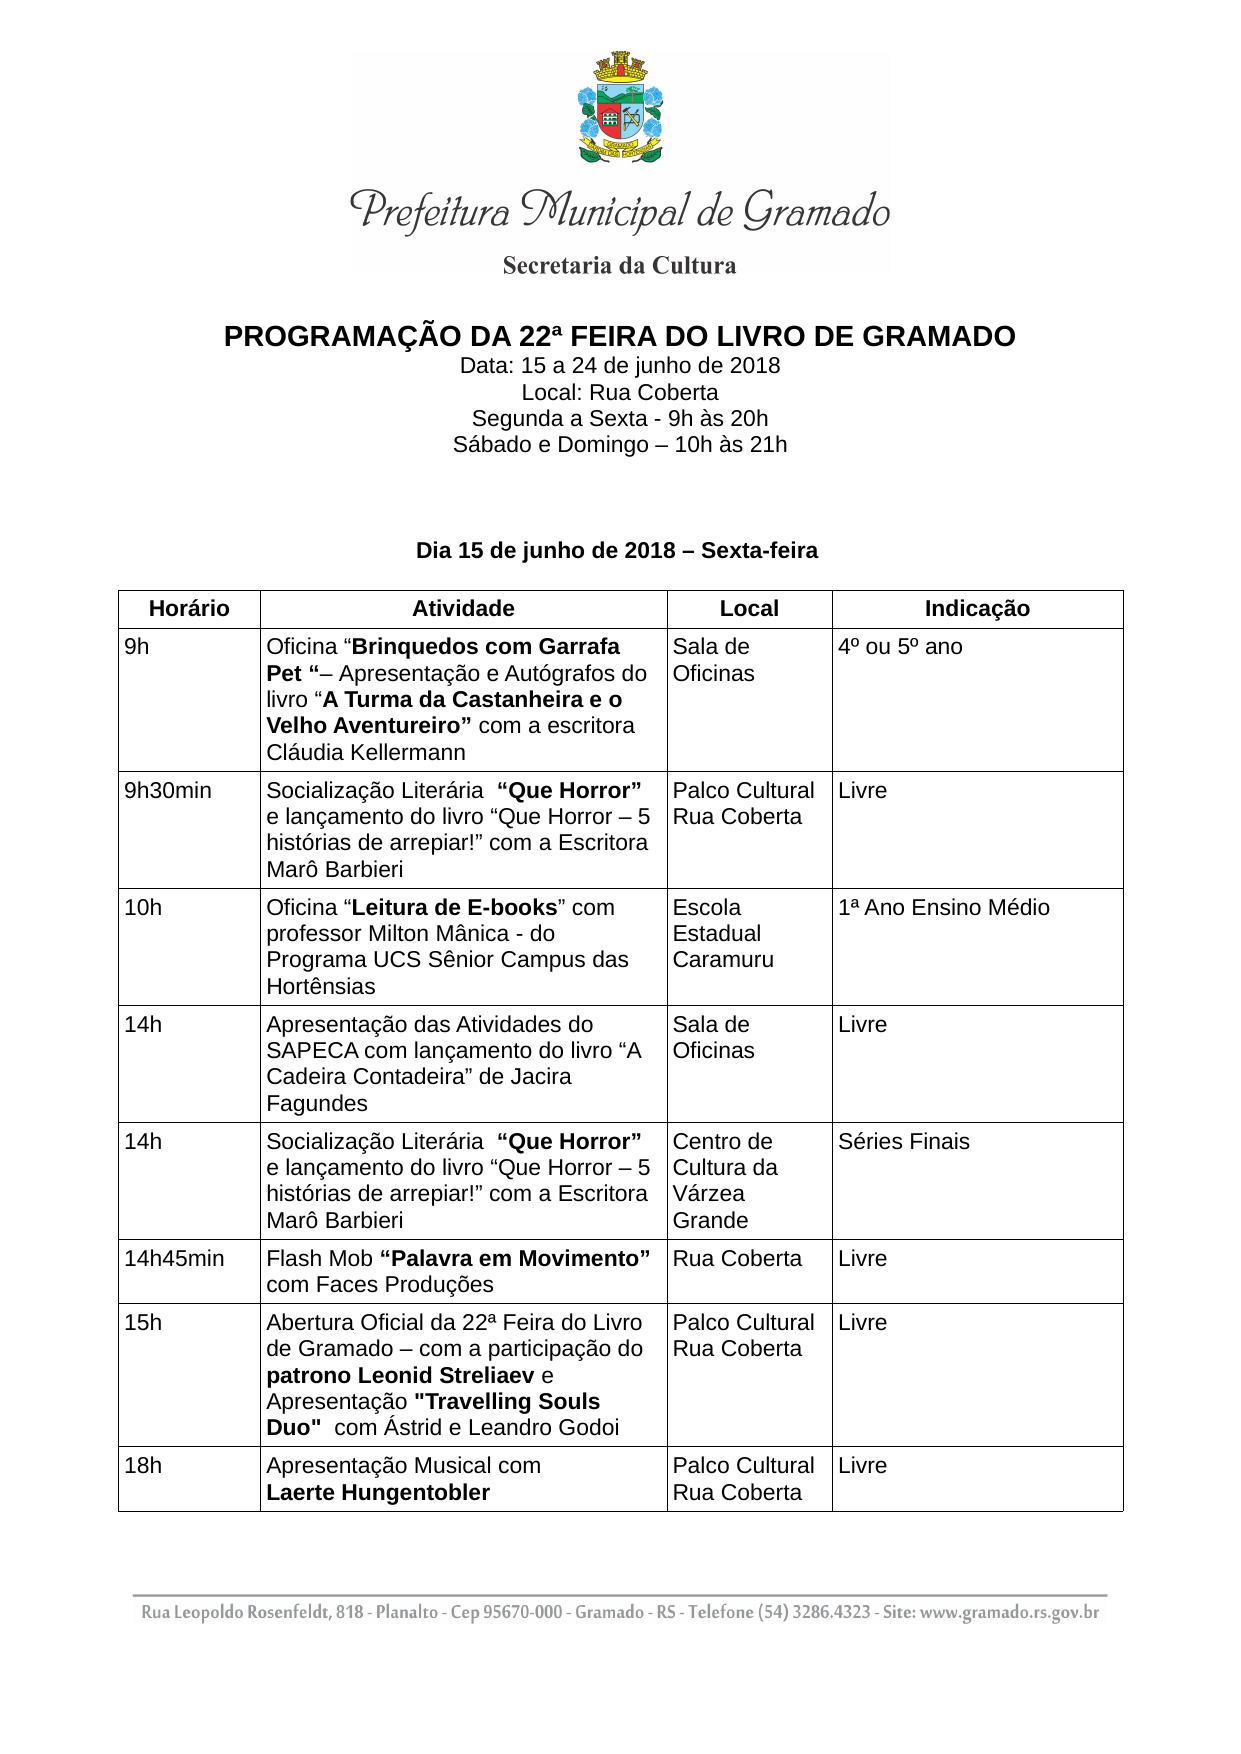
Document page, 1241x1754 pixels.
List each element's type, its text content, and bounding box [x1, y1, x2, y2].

text Sábado e Domingo – 10h às 21h [118, 431, 1122, 458]
text Segunda a Sexta - 9h às 20h [118, 405, 1122, 431]
text Dia 15 de junho de 2018 – Sexta-feira [118, 537, 1122, 563]
table_cell Abertura Oficial da 22ª Feira do Livro de Gramado – com a participação do patrono Leonid Streliaev e Apresentação "Travelling Souls Duo" com Ástrid e Leandro Godoi [261, 1304, 667, 1446]
table_cell Livre [833, 1304, 1123, 1446]
table_header Indicação [833, 591, 1123, 627]
table_cell Escola Estadual Caramuru [668, 889, 832, 1005]
table_cell Oficina “Brinquedos com Garrafa Pet “– Apresentação e Autógrafos do livro “A Turma da Castanheira e o Velho Aventureiro” com a escritora Cláudia Kellermann [261, 629, 667, 771]
table_cell 9h [119, 629, 260, 771]
table_cell Flash Mob “Palavra em Movimento” com Faces Produções [261, 1240, 667, 1303]
table_cell 4º ou 5º ano [833, 629, 1123, 771]
text Data: 15 a 24 de junho de 2018 [118, 352, 1122, 379]
table_cell Oficina “Leitura de E-books” com professor Milton Mânica - do Programa UCS Sênior Campus das Hortênsias [261, 889, 667, 1005]
text PROGRAMAÇÃO DA 22ª FEIRA DO LIVRO DE GRAMADO [118, 319, 1122, 352]
table_cell Livre [833, 772, 1123, 888]
table_cell Palco Cultural Rua Coberta [668, 772, 832, 888]
text Local: Rua Coberta [118, 379, 1122, 405]
table_cell Palco Cultural Rua Coberta [668, 1304, 832, 1446]
table_cell Apresentação das Atividades do SAPECA com lançamento do livro “A Cadeira Contadeira” de Jacira Fagundes [261, 1006, 667, 1122]
table_cell Livre [833, 1006, 1123, 1122]
picture [132, 1594, 1108, 1624]
table_cell Séries Finais [833, 1123, 1123, 1239]
table_header Horário [119, 591, 260, 627]
table_cell 14h [119, 1123, 260, 1239]
picture [350, 51, 890, 274]
table_cell 1ª Ano Ensino Médio [833, 889, 1123, 1005]
table_cell Apresentação Musical com Laerte Hungentobler [261, 1447, 667, 1511]
table_cell Socialização Literária “Que Horror” e lançamento do livro “Que Horror – 5 histórias de arrepiar!” com a Escritora Marô Barbieri [261, 1123, 667, 1239]
table_cell 14h45min [119, 1240, 260, 1303]
table_cell Livre [833, 1240, 1123, 1303]
table_cell 18h [119, 1447, 260, 1511]
table_header Atividade [261, 591, 667, 627]
table_cell 9h30min [119, 772, 260, 888]
table_cell Centro de Cultura da Várzea Grande [668, 1123, 832, 1239]
table_cell 15h [119, 1304, 260, 1446]
table_cell Sala de Oficinas [668, 1006, 832, 1122]
table_header Local [668, 591, 832, 627]
table_cell 10h [119, 889, 260, 1005]
table_cell Sala de Oficinas [668, 629, 832, 771]
table_cell Rua Coberta [668, 1240, 832, 1303]
table_cell Palco Cultural Rua Coberta [668, 1447, 832, 1511]
table_cell 14h [119, 1006, 260, 1122]
table_cell Livre [833, 1447, 1123, 1511]
table_cell Socialização Literária “Que Horror” e lançamento do livro “Que Horror – 5 histórias de arrepiar!” com a Escritora Marô Barbieri [261, 772, 667, 888]
